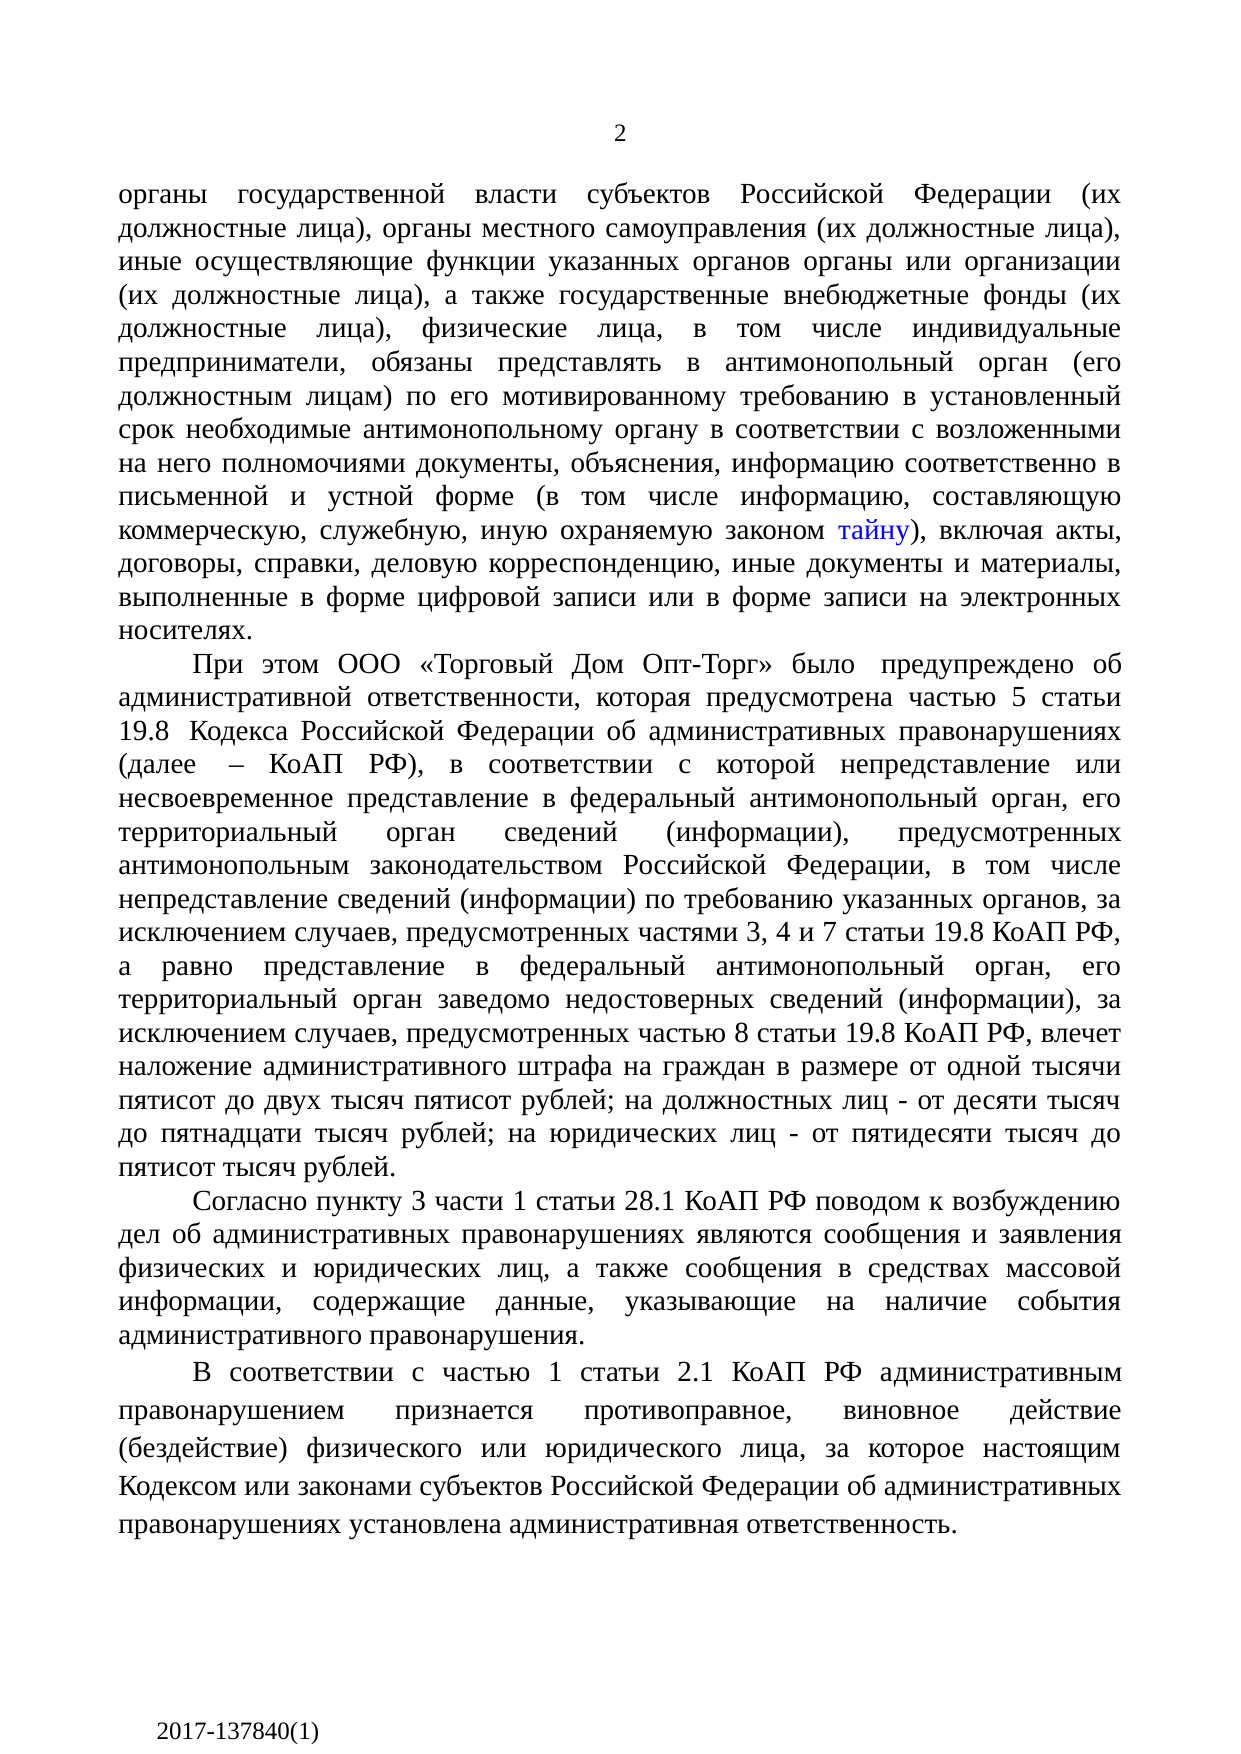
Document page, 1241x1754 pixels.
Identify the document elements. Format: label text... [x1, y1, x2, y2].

text Согласно пункту 3 части 1 статьи 28.1 КоАП РФ поводом к возбуждению дел об административных правонарушениях являются сообщения и заявления физических и юридических лиц, а также сообщения в средствах массовой информации, содержащие данные, указывающие на наличие события административного правонарушения. [118, 1183, 1122, 1350]
text В соответствии с частью 1 статьи 2.1 КоАП РФ административным правонарушением признается противоправное, виновное действие (бездействие) физического или юридического лица, за которое настоящим Кодексом или законами субъектов Российской Федерации об административных правонарушениях установлена административная ответственность. [118, 1350, 1122, 1539]
text органы государственной власти субъектов Российской Федерации (их должностные лица), органы местного самоуправления (их должностные лица), иные осуществляющие функции указанных органов органы или организации (их должностные лица), а также государственные внебюджетные фонды (их должностные лица), физические лица, в том числе индивидуальные предприниматели, обязаны представлять в антимонопольный орган (его должностным лицам) по его мотивированному требованию в установленный срок необходимые антимонопольному органу в соответствии с возложенными на него полномочиями документы, объяснения, информацию соответственно в письменной и устной форме (в том числе информацию, составляющую коммерческую, служебную, иную охраняемую законом тайну), включая акты, договоры, справки, деловую корреспонденцию, иные документы и материалы, выполненные в форме цифровой записи или в форме записи на электронных носителях. [118, 176, 1122, 646]
text При этом ООО «Торговый Дом Опт-Торг» было предупреждено об административной ответственности, которая предусмотрена частью 5 статьи 19.8 Кодекса Российской Федерации об административных правонарушениях (далее – КоАП РФ), в соответствии с которой непредставление или несвоевременное представление в федеральный антимонопольный орган, его территориальный орган сведений (информации), предусмотренных антимонопольным законодательством Российской Федерации, в том числе непредставление сведений (информации) по требованию указанных органов, за исключением случаев, предусмотренных частями 3, 4 и 7 статьи 19.8 КоАП РФ, а равно представление в федеральный антимонопольный орган, его территориальный орган заведомо недостоверных сведений (информации), за исключением случаев, предусмотренных частью 8 статьи 19.8 КоАП РФ, влечет наложение административного штрафа на граждан в размере от одной тысячи пятисот до двух тысяч пятисот рублей; на должностных лиц - от десяти тысяч до пятнадцати тысяч рублей; на юридических лиц - от пятидесяти тысяч до пятисот тысяч рублей. [118, 646, 1122, 1183]
